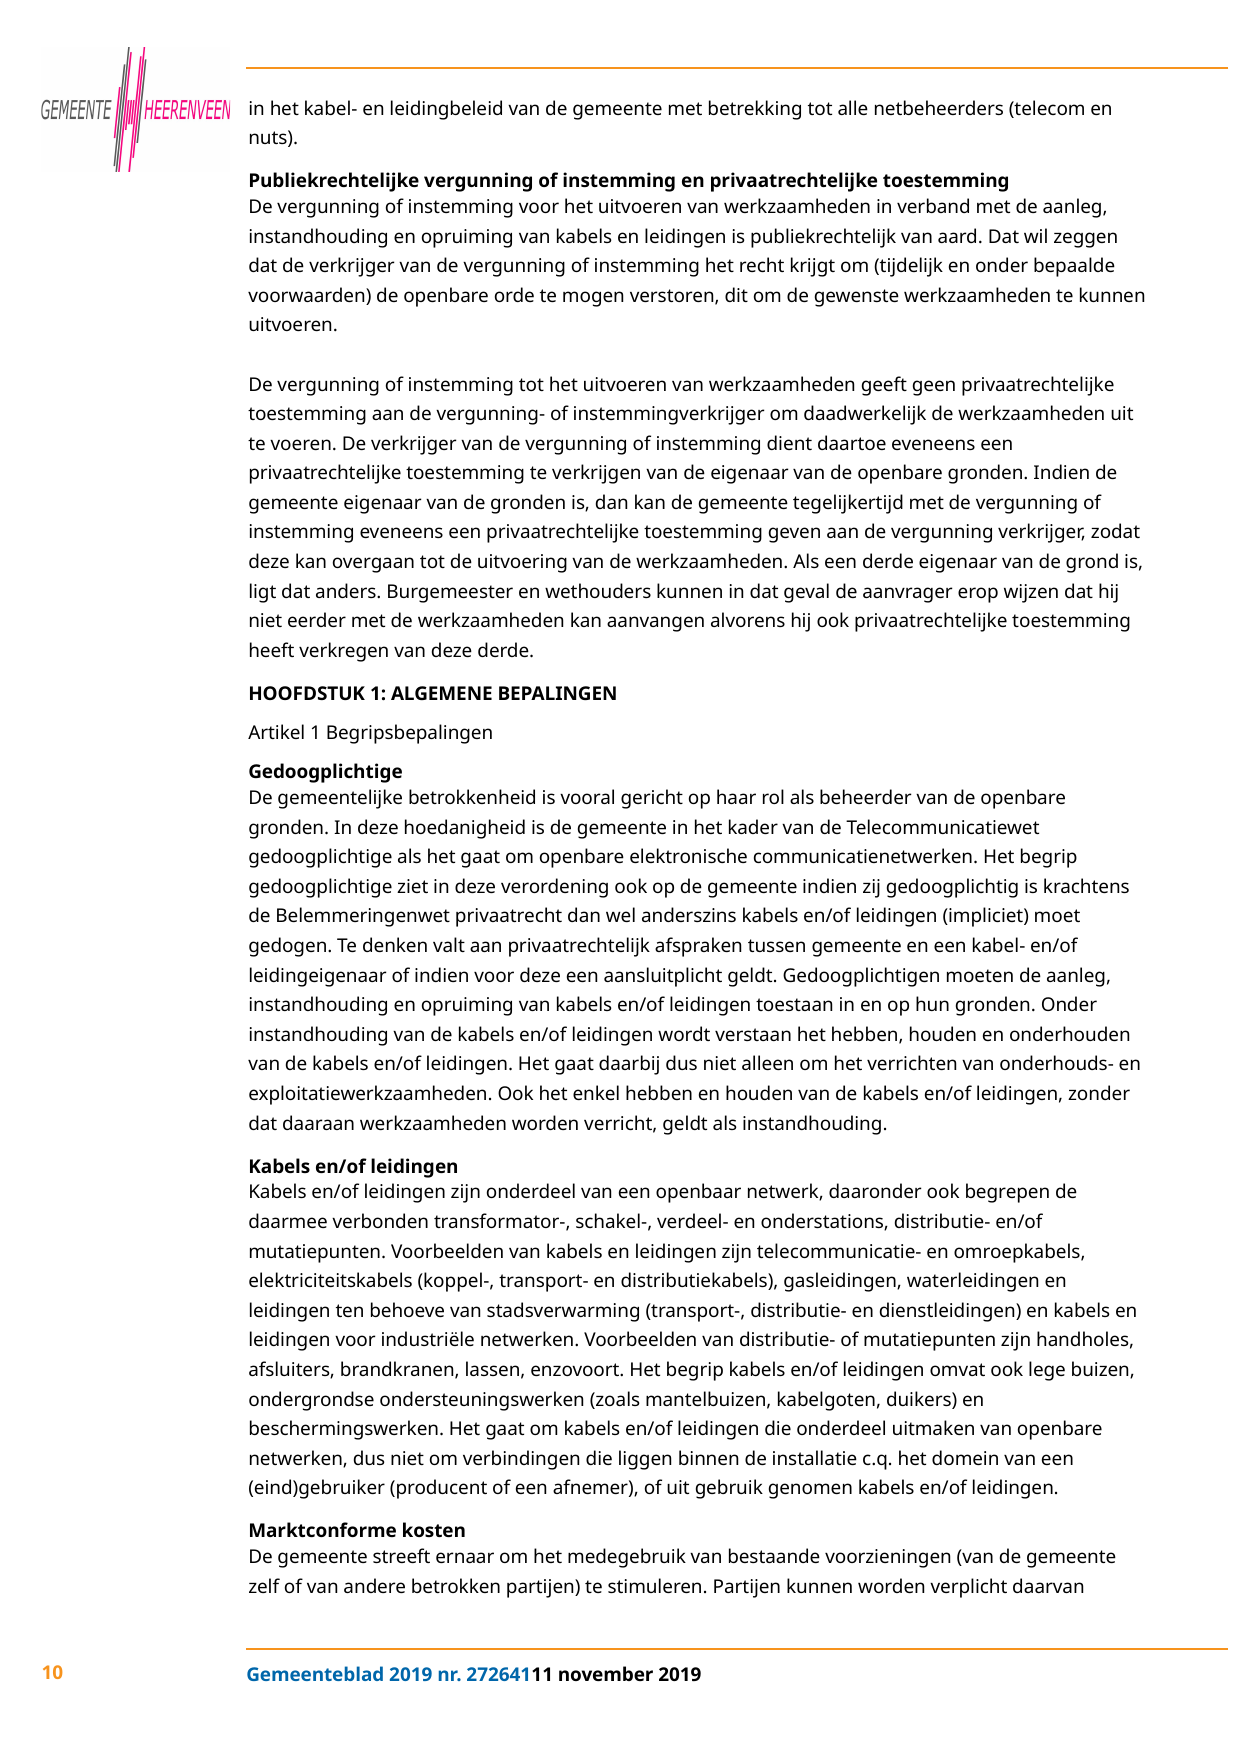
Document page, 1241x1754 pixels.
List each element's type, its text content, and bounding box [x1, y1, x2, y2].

text Kabels en/of leidingen zijn onderdeel van een openbaar netwerk, daaronder ook begrepen de daarmee verbonden transformator-, schakel-, verdeel- en onderstations, distributie- en/of mutatiepunten. Voorbeelden van kabels en leidingen zijn telecommunicatie- en omroepkabels, elektriciteitskabels (koppel-, transport- en distributiekabels), gasleidingen, waterleidingen en leidingen ten behoeve van stadsverwarming (transport-, distributie- en dienstleidingen) en kabels en leidingen voor industriële netwerken. Voorbeelden van distributie- of mutatiepunten zijn handholes, afsluiters, brandkranen, lassen, enzovoort. Het begrip kabels en/of leidingen omvat ook lege buizen, ondergrondse ondersteuningswerken (zoals mantelbuizen, kabelgoten, duikers) en beschermingswerken. Het gaat om kabels en/of leidingen die onderdeel uitmaken van openbare netwerken, dus niet om verbindingen die liggen binnen de installatie c.q. het domein van een (eind)gebruiker (producent of een afnemer), of uit gebruik genomen kabels en/of leidingen. [248, 1179, 1152, 1500]
text Publiekrechtelijke vergunning of instemming en privaatrechtelijke toestemming [248, 167, 1152, 193]
text De vergunning of instemming voor het uitvoeren van werkzaamheden in verband met de aanleg, instandhouding en opruiming van kabels en leidingen is publiekrechtelijk van aard. Dat wil zeggen dat de verkrijger van de vergunning of instemming het recht krijgt om (tijdelijk en onder bepaalde voorwaarden) de openbare orde te mogen verstoren, dit om de gewenste werkzaamheden te kunnen uitvoeren. [248, 193, 1152, 337]
text De vergunning of instemming tot het uitvoeren van werkzaamheden geeft geen privaatrechtelijke toestemming aan de vergunning- of instemmingverkrijger om daadwerkelijk de werkzaamheden uit te voeren. De verkrijger van de vergunning of instemming dient daartoe eveneens een privaatrechtelijke toestemming te verkrijgen van de eigenaar van de openbare gronden. Indien de gemeente eigenaar van de gronden is, dan kan de gemeente tegelijkertijd met de vergunning of instemming eveneens een privaatrechtelijke toestemming geven aan de vergunning verkrijger, zodat deze kan overgaan tot de uitvoering van de werkzaamheden. Als een derde eigenaar van de grond is, ligt dat anders. Burgemeester en wethouders kunnen in dat geval de aanvrager erop wijzen dat hij niet eerder met de werkzaamheden kan aanvangen alvorens hij ook privaatrechtelijke toestemming heeft verkregen van deze derde. [248, 371, 1152, 663]
text Artikel 1 Begripsbepalingen [248, 719, 1152, 745]
text Kabels en/of leidingen [248, 1153, 1152, 1179]
text in het kabel- en leidingbeleid van de gemeente met betrekking tot alle netbeheerders (telecom en nuts). [248, 95, 1152, 150]
text De gemeentelijke betrokkenheid is vooral gericht op haar rol als beheerder van de openbare gronden. In deze hoedanigheid is de gemeente in het kader van de Telecommunicatiewet gedoogplichtige als het gaat om openbare elektronische communicatienetwerken. Het begrip gedoogplichtige ziet in deze verordening ook op de gemeente indien zij gedoogplichtig is krachtens de Belemmeringenwet privaatrecht dan wel anderszins kabels en/of leidingen (impliciet) moet gedogen. Te denken valt aan privaatrechtelijk afspraken tussen gemeente en een kabel- en/of leidingeigenaar of indien voor deze een aansluitplicht geldt. Gedoogplichtigen moeten de aanleg, instandhouding en opruiming van kabels en/of leidingen toestaan in en op hun gronden. Onder instandhouding van de kabels en/of leidingen wordt verstaan het hebben, houden en onderhouden van de kabels en/of leidingen. Het gaat daarbij dus niet alleen om het verrichten van onderhouds- en exploitatiewerkzaamheden. Ook het enkel hebben en houden van de kabels en/of leidingen, zonder dat daaraan werkzaamheden worden verricht, geldt als instandhouding. [248, 784, 1152, 1136]
text HOOFDSTUK 1: ALGEMENE BEPALINGEN [248, 680, 1152, 706]
text De gemeente streeft ernaar om het medegebruik van bestaande voorzieningen (van de gemeente zelf of van andere betrokken partijen) te stimuleren. Partijen kunnen worden verplicht daarvan [248, 1543, 1152, 1599]
picture [41, 47, 231, 172]
text Gedoogplichtige [248, 759, 1152, 784]
text Marktconforme kosten [248, 1518, 1152, 1543]
